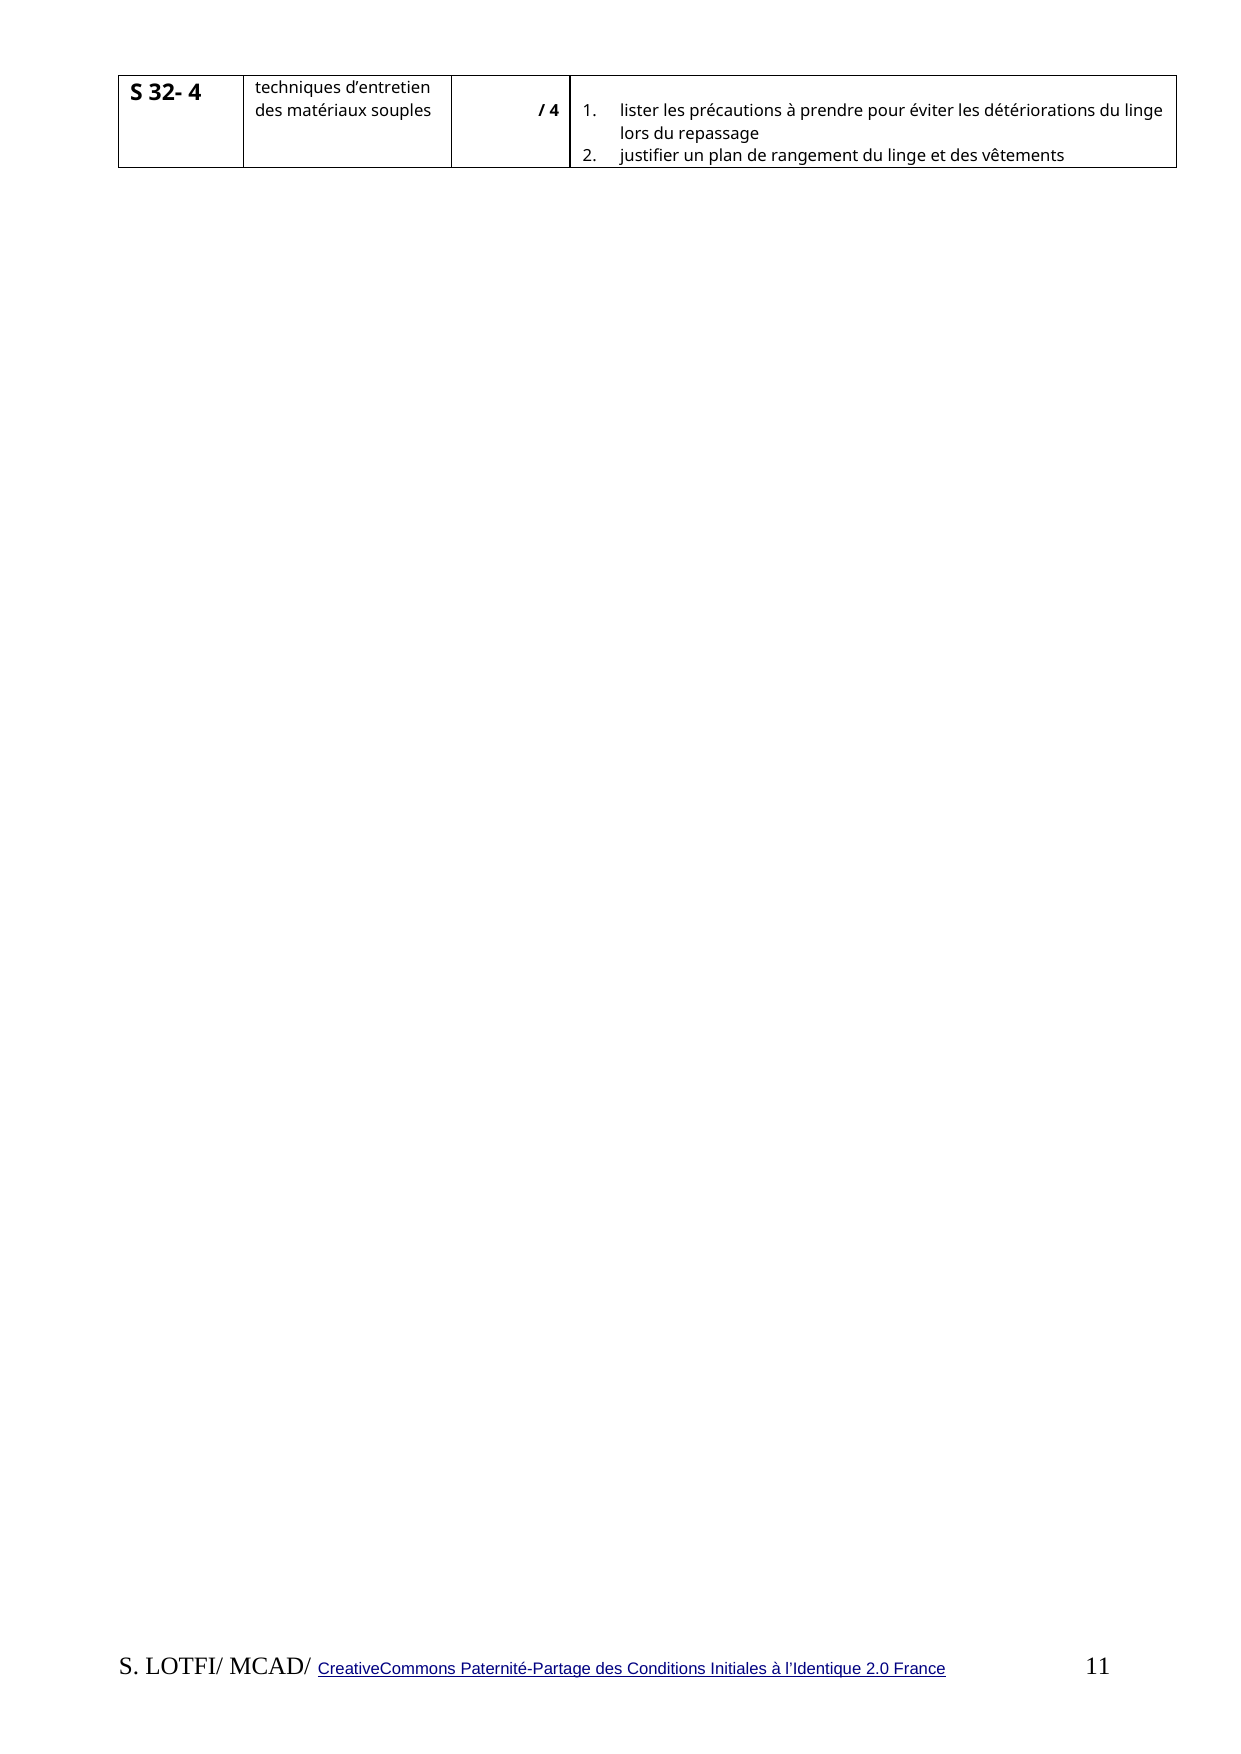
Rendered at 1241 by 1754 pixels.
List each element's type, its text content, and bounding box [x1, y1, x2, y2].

table_cell techniques d’entretien des matériaux souples [244, 76, 451, 167]
table_cell / 4 [452, 76, 569, 167]
table_cell S 32- 4 [119, 76, 243, 167]
table_cell lister les précautions à prendre pour éviter les détériorations du linge lors du repassage justifier un plan de rangement du linge et des vêtements [571, 76, 1176, 167]
